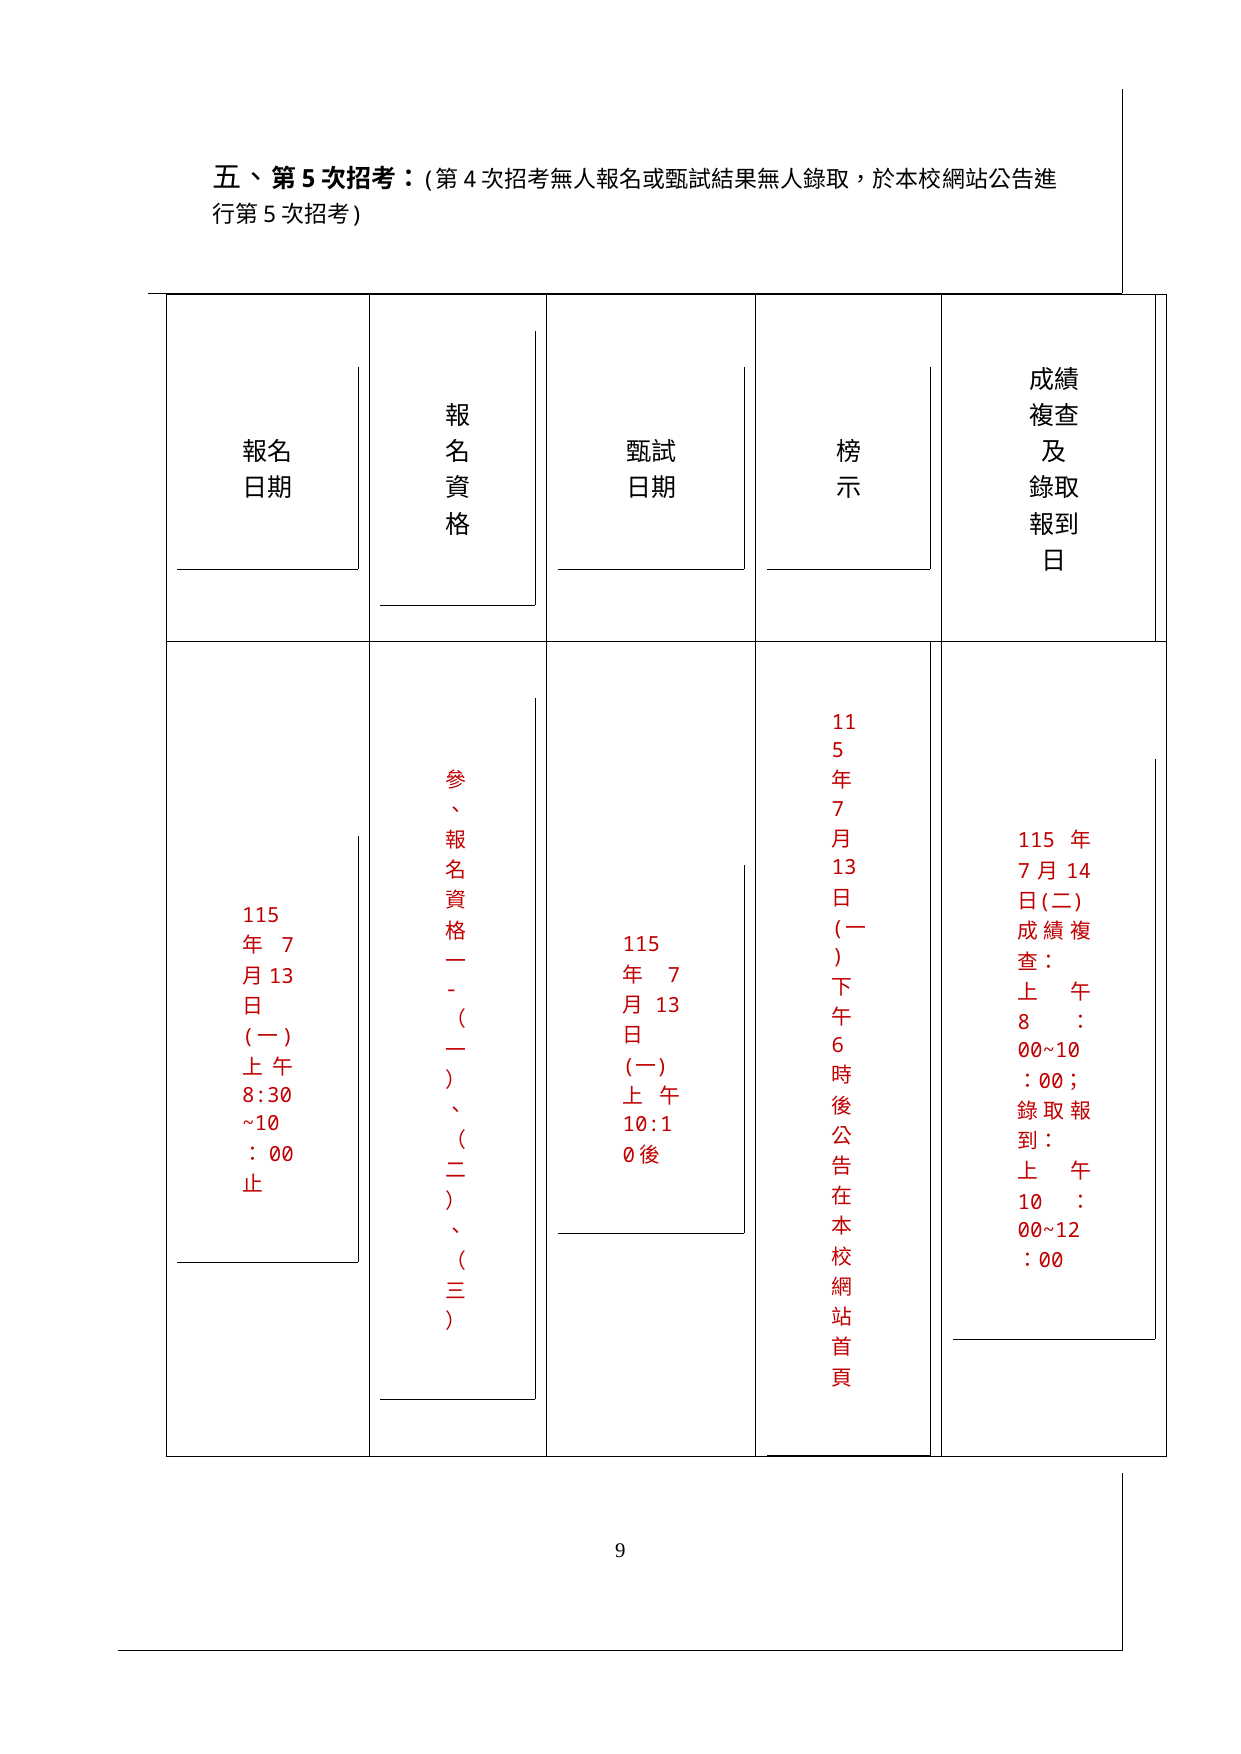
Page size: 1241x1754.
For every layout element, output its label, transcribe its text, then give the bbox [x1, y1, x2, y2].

table_cell [931, 642, 941, 1456]
table_cell 參、報名資格一-（一）、（二）、（三） [370, 642, 546, 1456]
table_header [1156, 295, 1166, 641]
table_header 報名資格 [370, 295, 546, 641]
text 五、第5次招考：(第4次招考無人報名或甄試結果無人錄取，於本校網站公告進行第5次招考) [148, 89, 1122, 293]
table_cell 115年7月14日(二) 成績複查： 上午8：00~10：00； 錄取報到： 上午10：00~12：00 [942, 642, 1166, 1456]
table_header 榜示 [756, 295, 941, 641]
table_cell 115年7月13日(一) 上午10:10後 [547, 642, 755, 1456]
table_header 成績複查及 錄取報到日 [942, 295, 1155, 641]
table_header 報名日期 [167, 295, 369, 641]
table_cell 115年7月13日(一) 下午6時後公告在本校網站首頁 [756, 642, 930, 1456]
table_header 甄試日期 [547, 295, 755, 641]
table_cell 115年7月13日(一) 上午8:30~10：00止 [167, 642, 369, 1456]
